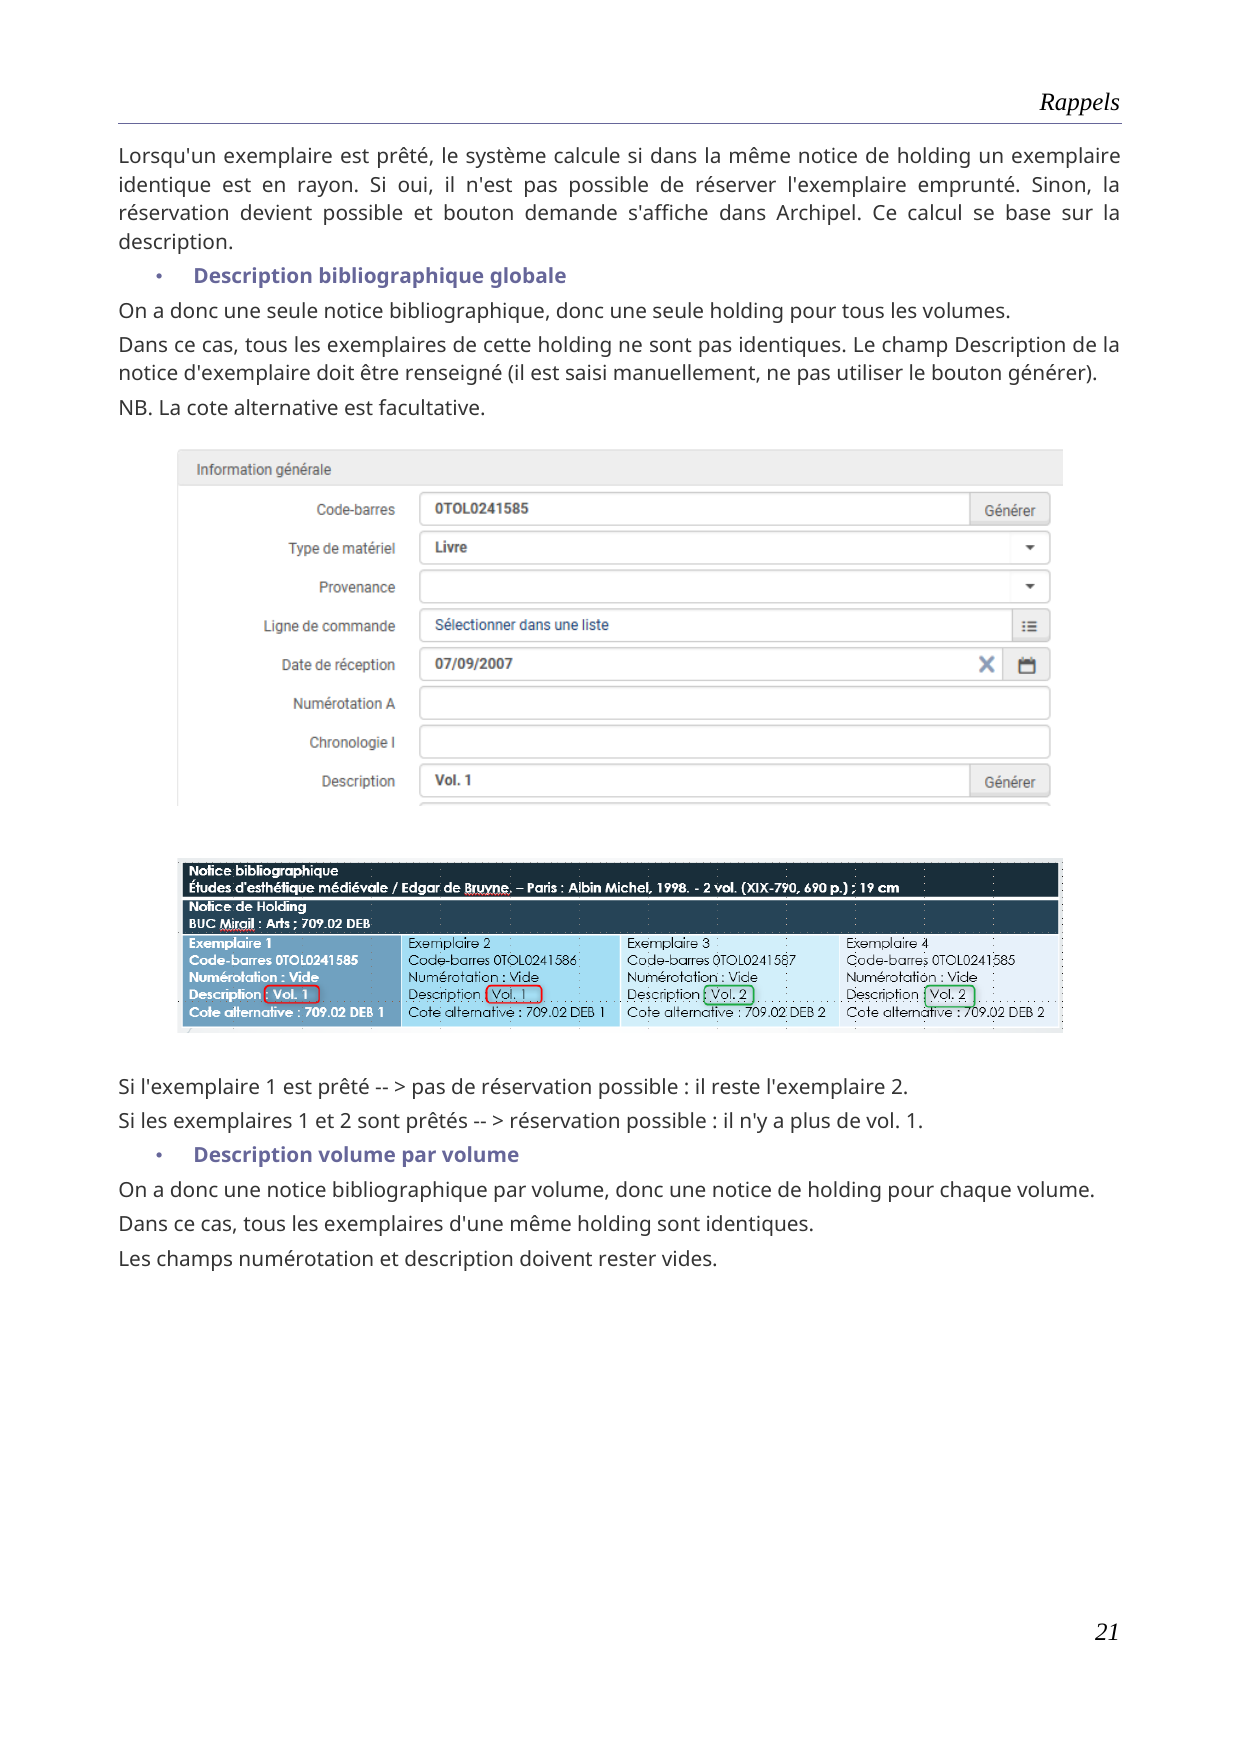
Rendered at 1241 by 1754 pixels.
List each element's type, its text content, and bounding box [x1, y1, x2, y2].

list Description bibliographique globale [156, 261, 1122, 290]
text Dans ce cas, tous les exemplaires d'une même holding sont identiques. [118, 1209, 1122, 1238]
text Si l'exemplaire 1 est prêté -- > pas de réservation possible : il reste l'exemplaire 2. [118, 1072, 1122, 1100]
text On a donc une seule notice bibliographique, donc une seule holding pour tous les volumes. [118, 296, 1122, 324]
text Si les exemplaires 1 et 2 sont prêtés -- > réservation possible : il n'y a plus de vol. 1. [118, 1106, 1122, 1135]
text Dans ce cas, tous les exemplaires de cette holding ne sont pas identiques. Le champ Description de la notice d'exemplaire doit être renseigné (il est saisi manuellement, ne pas utiliser le bouton générer). [118, 330, 1122, 387]
list Description volume par volume [156, 1141, 1122, 1169]
picture [177, 441, 1063, 806]
text On a donc une notice bibliographique par volume, donc une notice de holding pour chaque volume. [118, 1175, 1122, 1203]
text Les champs numérotation et description doivent rester vides. [118, 1244, 1122, 1272]
picture [177, 858, 1063, 1033]
text NB. La cote alternative est facultative. [118, 393, 1122, 421]
text Lorsqu'un exemplaire est prêté, le système calcule si dans la même notice de holding un exemplaire identique est en rayon. Si oui, il n'est pas possible de réserver l'exemplaire emprunté. Sinon, la réservation devient possible et bouton demande s'affiche dans Archipel. Ce calcul se base sur la description. [118, 142, 1122, 255]
